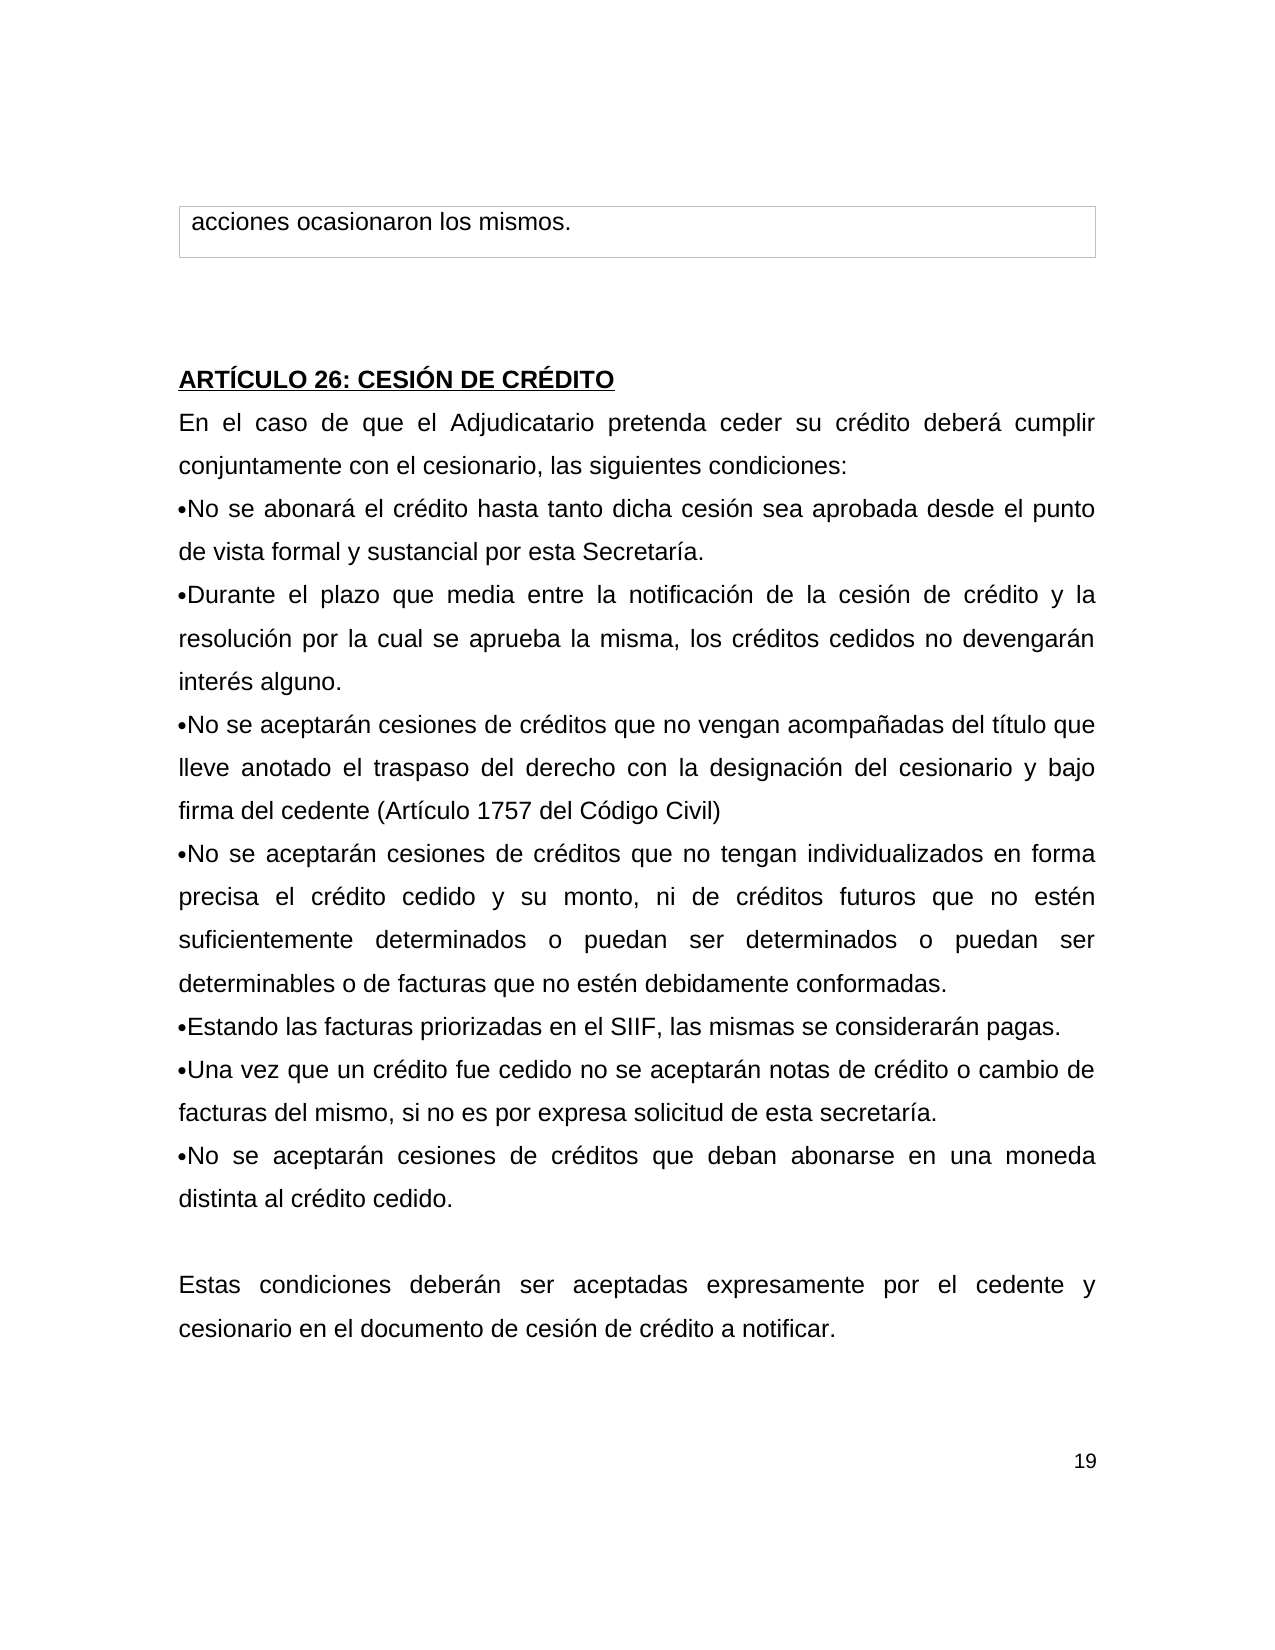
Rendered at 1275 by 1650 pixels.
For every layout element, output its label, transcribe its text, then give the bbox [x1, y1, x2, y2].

list No se aceptarán cesiones de créditos que no tengan individualizados en forma precisa el crédito cedido y su monto, ni de créditos futuros que no estén suficientemente determinados o puedan ser determinados o puedan ser determinables o de facturas que no estén debidamente conformadas. [178, 839, 1097, 997]
list No se abonará el crédito hasta tanto dicha cesión sea aprobada desde el punto de vista formal y sustancial por esta Secretaría. [178, 494, 1097, 566]
text Estas condiciones deberán ser aceptadas expresamente por el cedente y cesionario en el documento de cesión de crédito a notificar. [178, 1271, 1097, 1342]
list Una vez que un crédito fue cedido no se aceptarán notas de crédito o cambio de facturas del mismo, si no es por expresa solicitud de esta secretaría. [178, 1055, 1097, 1127]
text ARTÍCULO 26: CESIÓN DE CRÉDITO [178, 365, 1097, 394]
list No se aceptarán cesiones de créditos que no vengan acompañadas del título que lleve anotado el traspaso del derecho con la designación del cesionario y bajo firma del cedente (Artículo 1757 del Código Civil) [178, 710, 1097, 825]
list Durante el plazo que media entre la notificación de la cesión de crédito y la resolución por la cual se aprueba la misma, los créditos cedidos no devengarán interés alguno. [178, 581, 1097, 696]
list No se aceptarán cesiones de créditos que deban abonarse en una moneda distinta al crédito cedido. [178, 1141, 1097, 1213]
list Estando las facturas priorizadas en el SIIF, las mismas se considerarán pagas. [178, 1012, 1097, 1041]
table_header acciones ocasionaron los mismos. [180, 207, 1095, 257]
text En el caso de que el Adjudicatario pretenda ceder su crédito deberá cumplir conjuntamente con el cesionario, las siguientes condiciones: [178, 408, 1097, 480]
